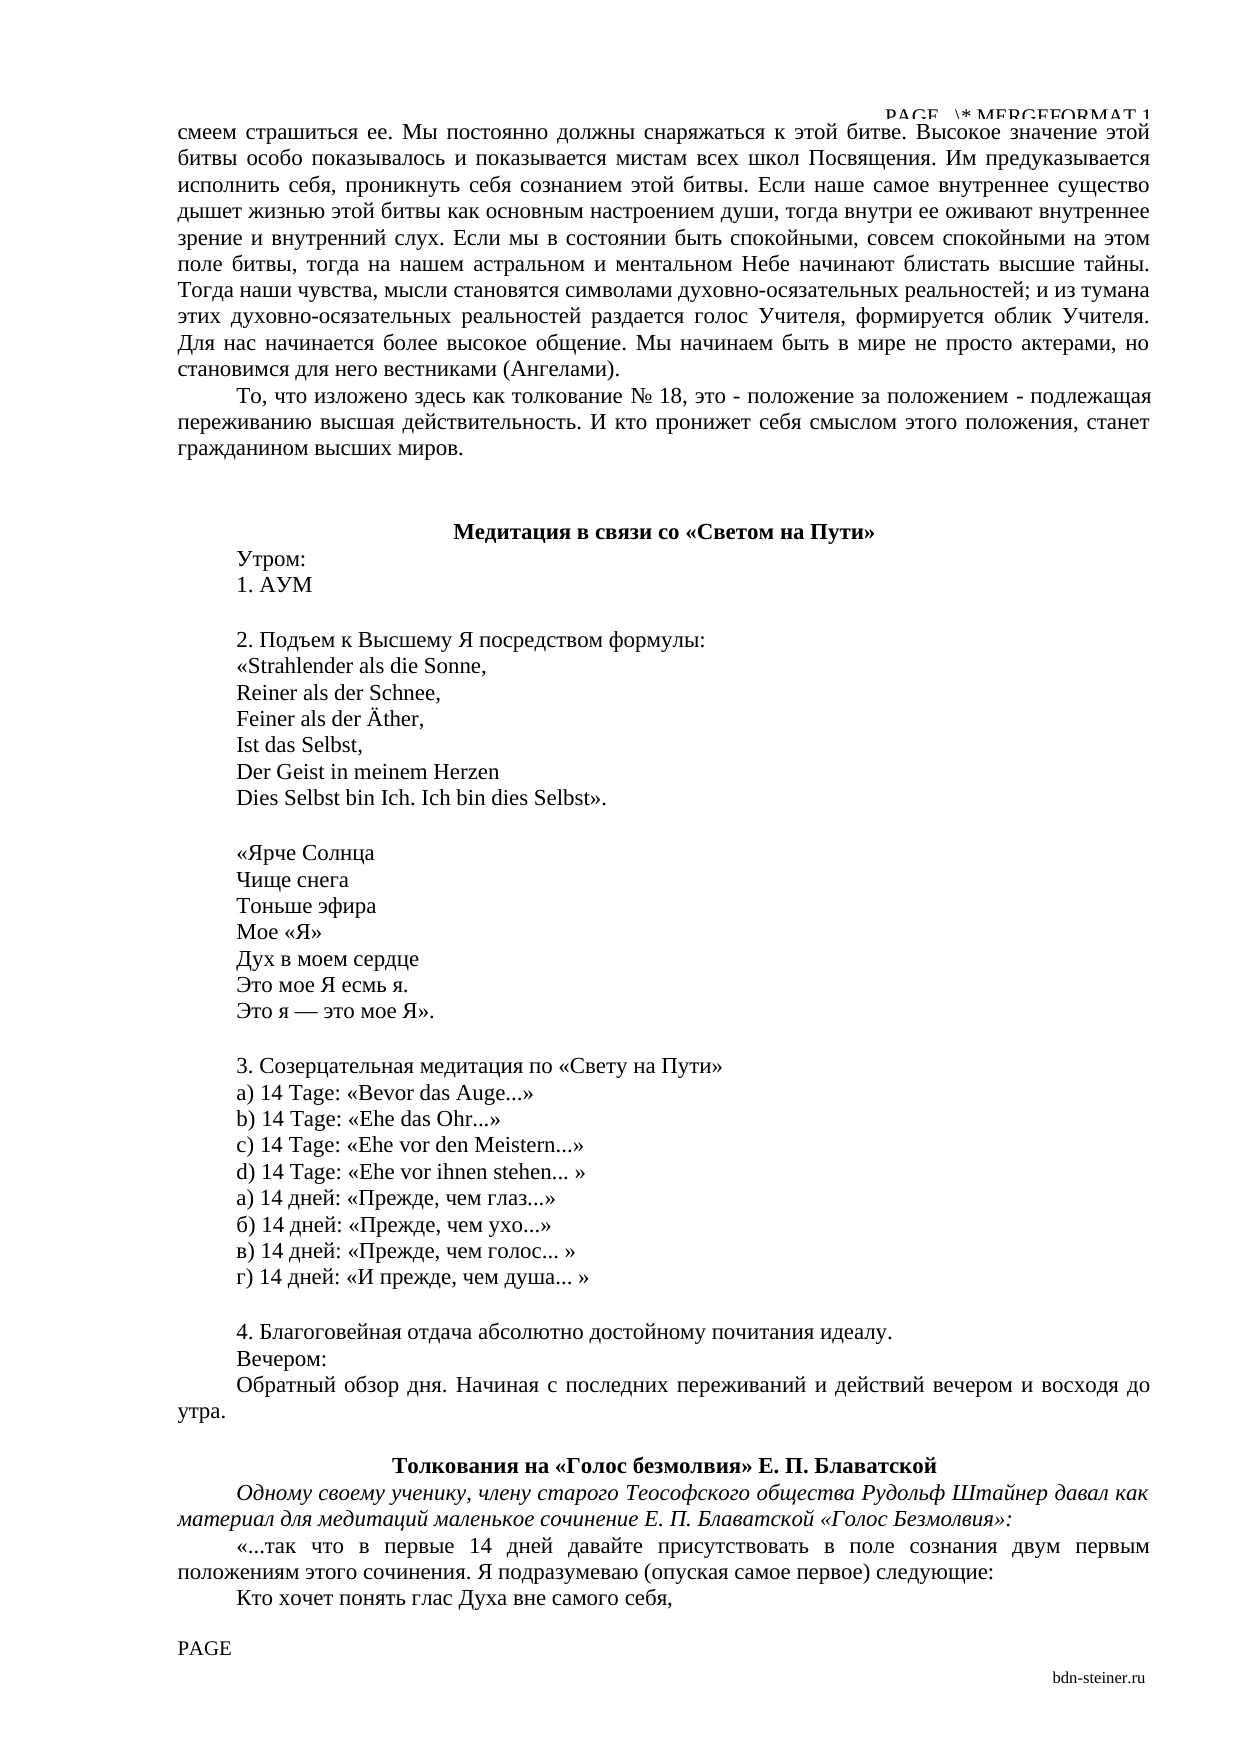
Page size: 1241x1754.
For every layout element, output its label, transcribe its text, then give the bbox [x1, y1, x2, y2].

text Der Geist in meinem Herzen [177, 758, 1152, 784]
text Утром: [177, 544, 1152, 571]
text б) 14 дней: «Прежде, чем ухо...» [177, 1211, 1152, 1237]
text Кто хочет понять глас Духа вне самого себя, [177, 1584, 1152, 1611]
text 3. Созерцательная медитация по «Свету на Пути» [177, 1052, 1152, 1079]
text Обратный обзор дня. Начиная с последних переживаний и действий вечером и восходя до утра. [177, 1371, 1152, 1424]
text смеем страшиться ее. Мы постоянно должны снаряжаться к этой битве. Высокое значение этой битвы особо показывалось и показывается мистам всех школ Посвящения. Им предуказывается исполнить себя, проникнуть себя сознанием этой битвы. Если наше самое внутреннее существо дышет жизнью этой битвы как основным настроением души, тогда внутри ее оживают внутреннее зрение и внутренний слух. Если мы в состоянии быть спокойными, совсем спокойными на этом поле битвы, тогда на нашем астральном и ментальном Небе начинают блистать высшие тайны. Тогда наши чувства, мысли становятся символами духовно-осязательных реальностей; и из тумана этих духовно-осязательных реальностей раздается голос Учителя, формируется облик Учителя. Для нас начинается более высокое общение. Мы начинаем быть в мире не просто актерами, но становимся для него вестниками (Ангелами). [177, 118, 1152, 382]
text Ist das Selbst, [177, 731, 1152, 758]
text Это мое Я есмь я. [177, 971, 1152, 997]
text Одному своему ученику, члену старого Теософского общества Рудольф Штайнер давал как материал для медитаций маленькое сочинение Е. П. Блаватской «Голос Безмолвия»: [177, 1479, 1152, 1532]
text 4. Благоговейная отдача абсолютно достойному почитания идеалу. [177, 1318, 1152, 1345]
text Чище снега [177, 866, 1152, 892]
text Это я — это мое Я». [177, 997, 1152, 1024]
text b) 14 Tage: «Ehe das Ohr...» [177, 1105, 1152, 1132]
text 1. АУМ [177, 571, 1152, 597]
text а) 14 дней: «Прежде, чем глаз...» [177, 1184, 1152, 1211]
text Вечером: [177, 1345, 1152, 1371]
text Dies Selbst bin Ich. Ich bin dies Selbst». [177, 784, 1152, 811]
text Reiner als der Schnee, [177, 679, 1152, 705]
text в) 14 дней: «Прежде, чем голос... » [177, 1237, 1152, 1263]
text г) 14 дней: «И прежде, чем душа... » [177, 1263, 1152, 1290]
text 2. Подъем к Высшему Я посредством формулы: [177, 626, 1152, 652]
text «Strahlender als die Sonne, [177, 652, 1152, 679]
text «...так что в первые 14 дней давайте присутствовать в поле сознания двум первым положениям этого сочинения. Я подразумеваю (опуская самое первое) следующие: [177, 1532, 1152, 1584]
text Feiner als der Äther, [177, 705, 1152, 731]
text Мое «Я» [177, 918, 1152, 945]
text Толкования на «Голос безмолвия» Е. П. Блаватской [177, 1453, 1152, 1479]
text Тоньше эфира [177, 892, 1152, 918]
text Дух в моем сердце [177, 945, 1152, 971]
text c) 14 Tage: «Ehe vor den Meistern...» [177, 1132, 1152, 1158]
text a) 14 Tage: «Bevor das Auge...» [177, 1079, 1152, 1105]
text «Ярче Солнца [177, 839, 1152, 866]
text То, что изложено здесь как толкование № 18, это - положение за положением - подлежащая переживанию высшая действительность. И кто пронижет себя смыслом этого положения, станет гражданином высших миров. [177, 382, 1152, 461]
text Медитация в связи со «Светом на Пути» [177, 518, 1152, 544]
text d) 14 Tage: «Ehe vor ihnen stehen... » [177, 1158, 1152, 1184]
